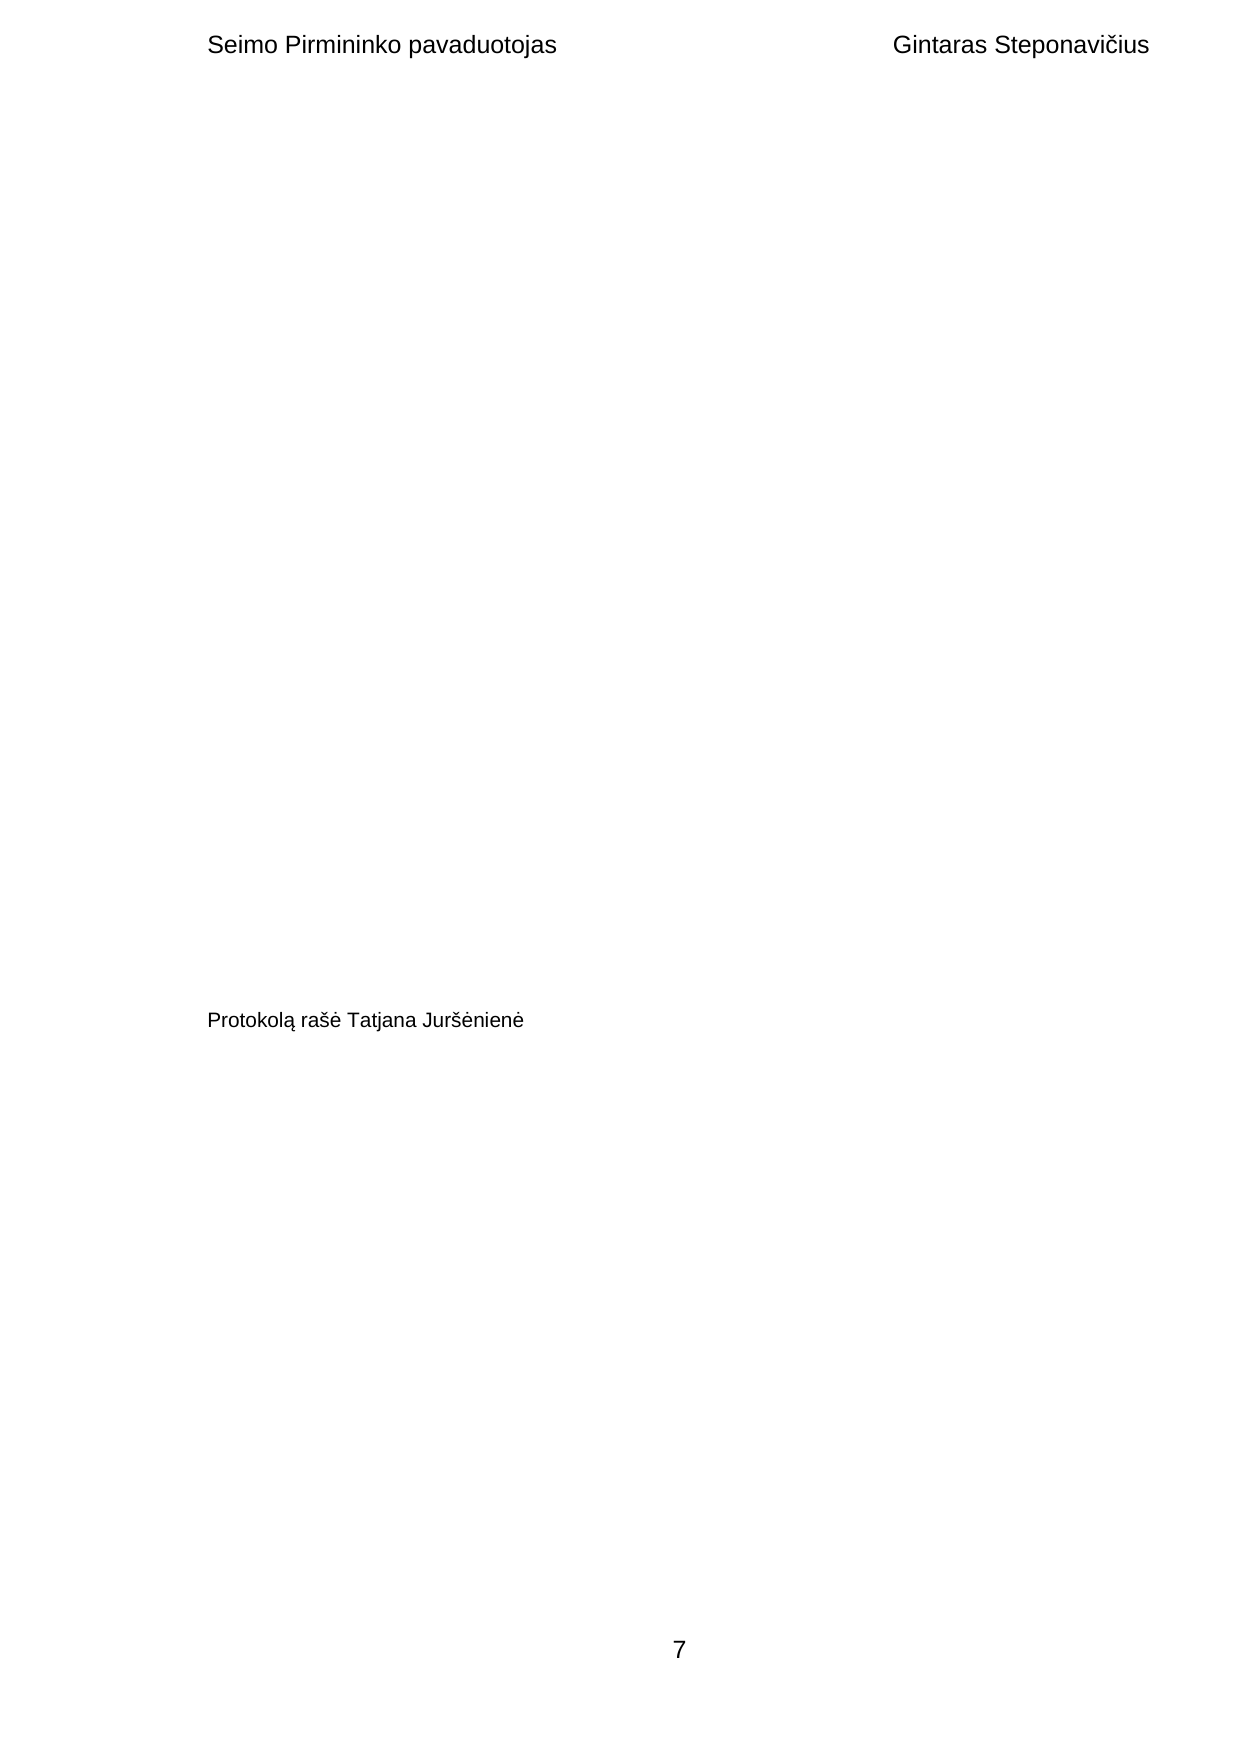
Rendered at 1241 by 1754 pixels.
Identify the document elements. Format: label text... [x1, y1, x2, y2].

text Protokolą rašė Tatjana Juršėnienė [207, 1007, 1152, 1031]
text Seimo Pirmininko pavaduotojas Gintaras Steponavičius [207, 30, 1152, 59]
